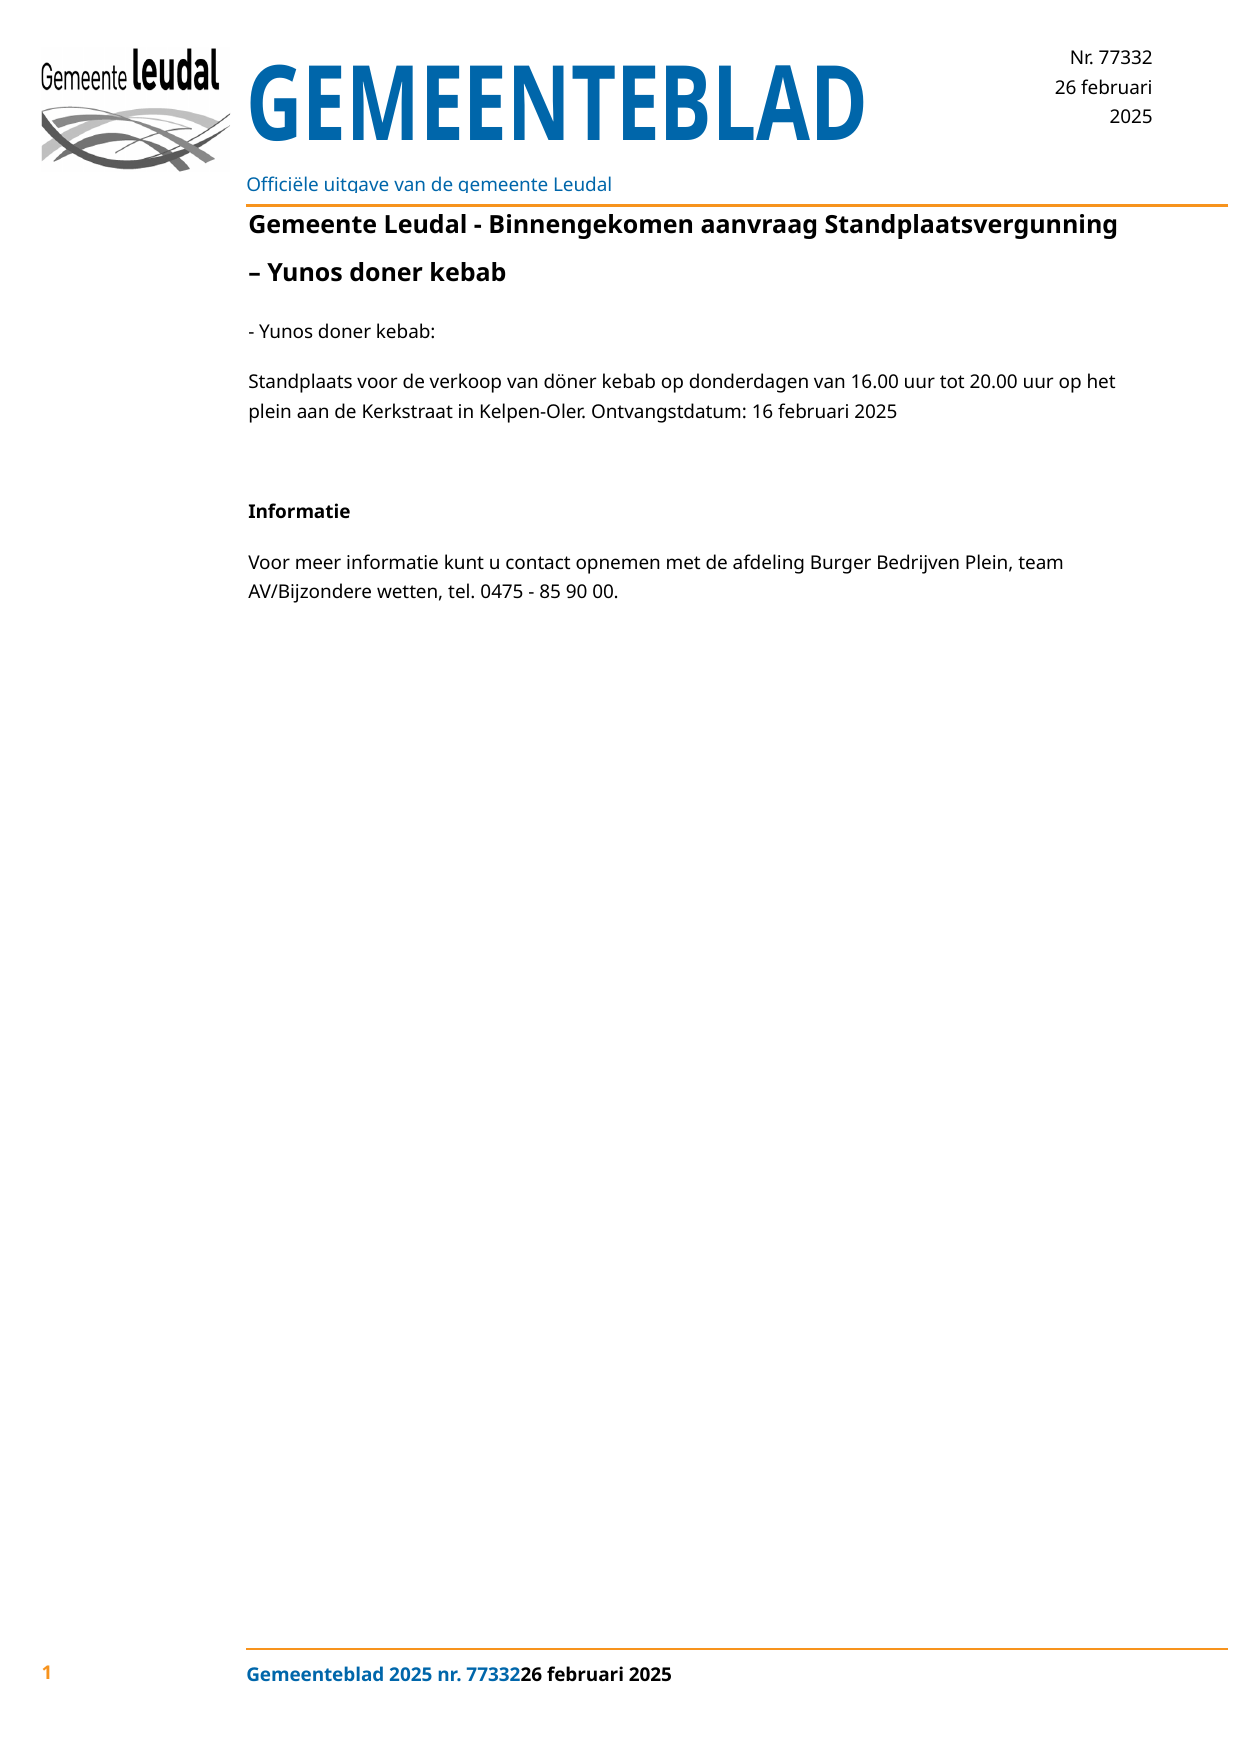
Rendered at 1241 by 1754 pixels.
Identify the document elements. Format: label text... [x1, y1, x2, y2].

picture [41, 47, 231, 172]
text - Yunos doner kebab: [248, 318, 1152, 344]
text Informatie [248, 499, 1152, 524]
text Standplaats voor de verkoop van döner kebab op donderdagen van 16.00 uur tot 20.00 uur op het plein aan de Kerkstraat in Kelpen-Oler. Ontvangstdatum: 16 februari 2025 [248, 368, 1152, 424]
text Voor meer informatie kunt u contact opnemen met de afdeling Burger Bedrijven Plein, team AV/Bijzondere wetten, tel. 0475 - 85 90 00. [248, 549, 1152, 604]
text Gemeente Leudal - Binnengekomen aanvraag Standplaatsvergunning – Yunos doner kebab [248, 207, 1152, 288]
